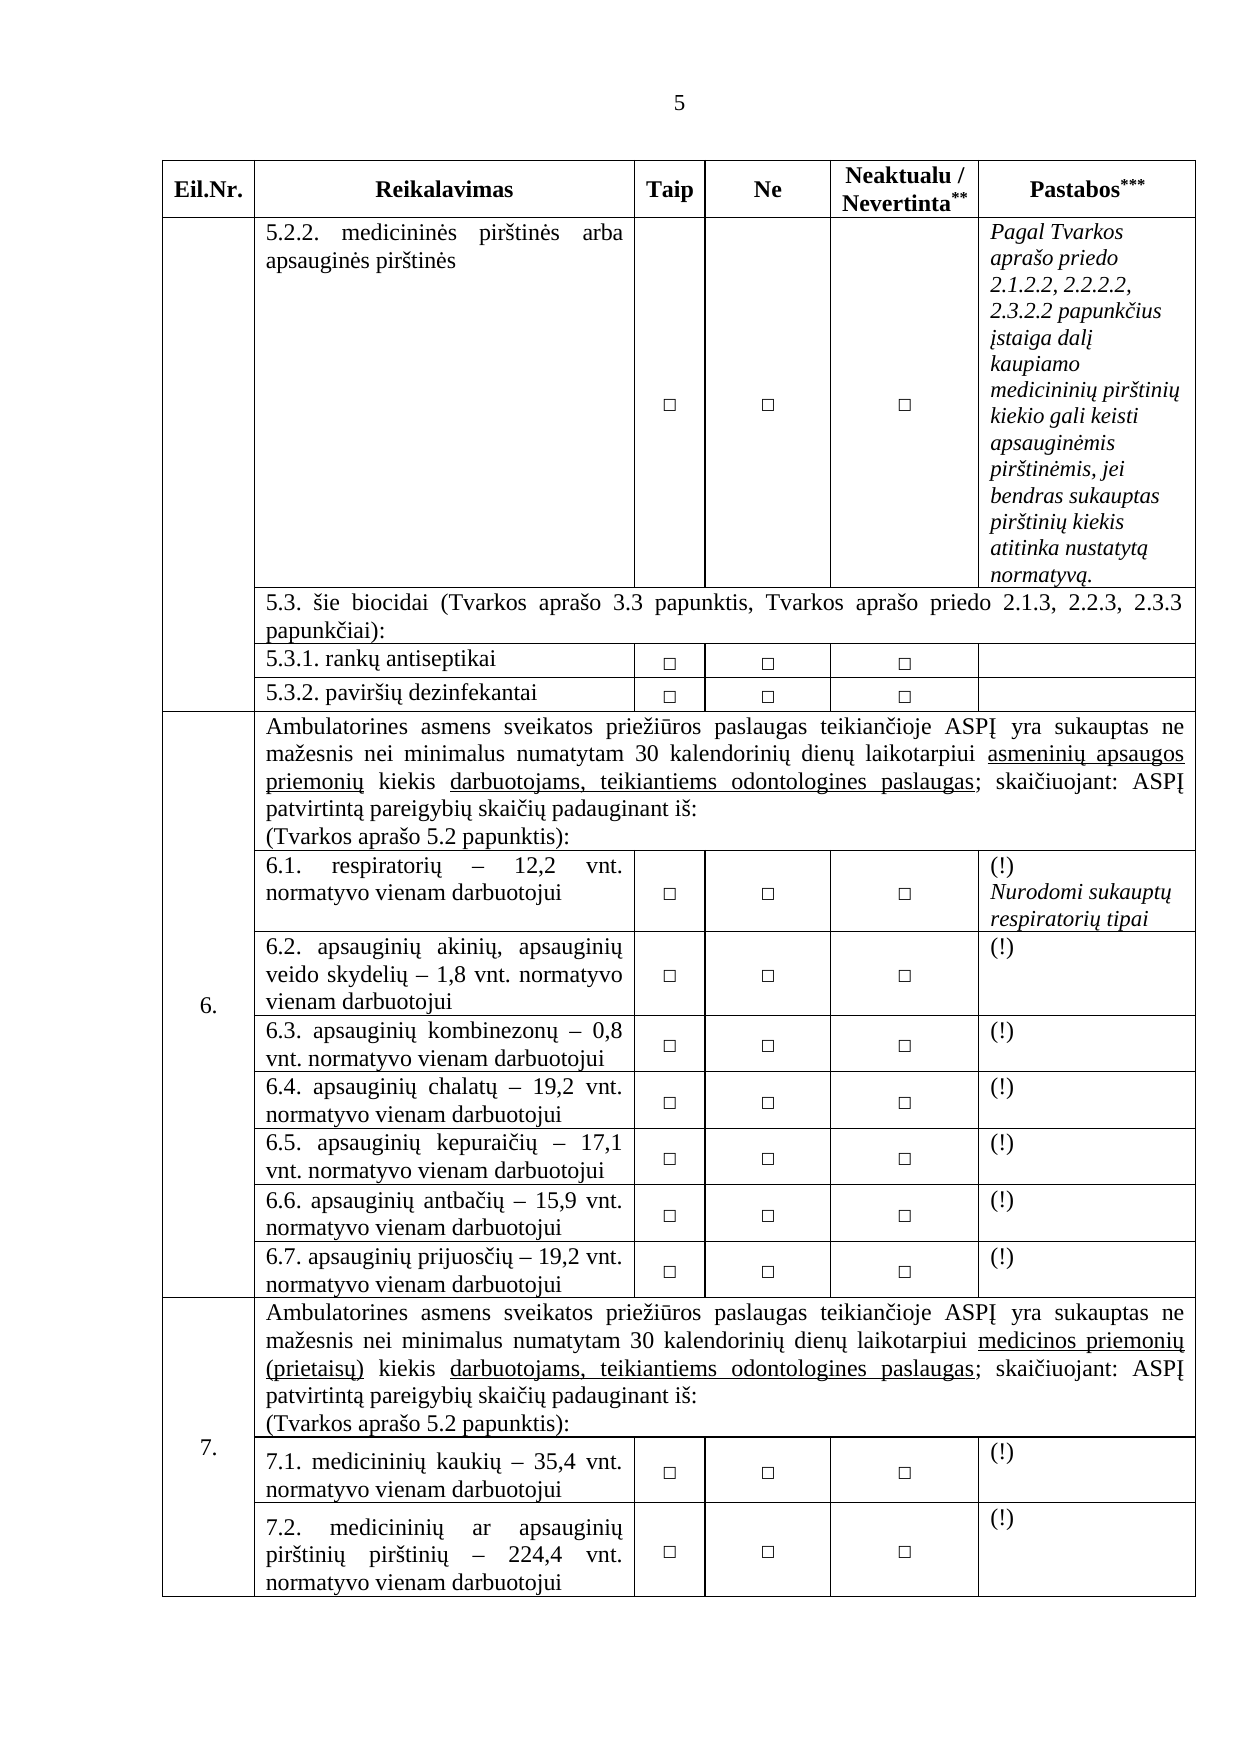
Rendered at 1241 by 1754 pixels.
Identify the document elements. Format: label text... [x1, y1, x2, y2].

table_cell ☐ [831, 218, 978, 587]
table_cell 6.3. apsauginių kombinezonų – 0,8 vnt. normatyvo vienam darbuotojui [255, 1016, 634, 1071]
table_cell ☐ [706, 1242, 830, 1297]
table_cell ☐ [706, 218, 830, 587]
table_cell (!) [979, 1503, 1195, 1596]
table_cell ☐ [831, 1242, 978, 1297]
table_header Pastabos*** [979, 161, 1195, 217]
table_cell 6.4. apsauginių chalatų – 19,2 vnt. normatyvo vienam darbuotojui [255, 1072, 634, 1127]
table_cell ☐ [831, 678, 978, 711]
table_cell ☐ [831, 1438, 978, 1502]
table_cell 5.3. šie biocidai (Tvarkos aprašo 3.3 papunktis, Tvarkos aprašo priedo 2.1.3, 2.2.3, 2.3.3 papunkčiai): [255, 588, 1195, 643]
table_cell [979, 644, 1195, 677]
table_cell (!) [979, 1242, 1195, 1297]
table_cell ☐ [831, 1016, 978, 1071]
table_cell (!) Nurodomi sukauptų respiratorių tipai [979, 851, 1195, 931]
table_cell Pagal Tvarkos aprašo priedo 2.1.2.2, 2.2.2.2, 2.3.2.2 papunkčius įstaiga dalį kaupiamo medicininių pirštinių kiekio gali keisti apsauginėmis pirštinėmis, jei bendras sukauptas pirštinių kiekis atitinka nustatytą normatyvą. [979, 218, 1195, 587]
table_cell ☐ [706, 1438, 830, 1502]
table_cell 5.3.2. paviršių dezinfekantai [255, 678, 634, 711]
table_cell 6.6. apsauginių antbačių – 15,9 vnt. normatyvo vienam darbuotojui [255, 1185, 634, 1241]
table_cell ☐ [635, 218, 704, 587]
table_cell (!) [979, 1129, 1195, 1184]
table_cell ☐ [831, 1503, 978, 1596]
table_cell ☐ [635, 1242, 704, 1297]
table_cell ☐ [635, 1185, 704, 1241]
table_cell (!) [979, 1016, 1195, 1071]
table_cell ☐ [831, 644, 978, 677]
table_cell ☐ [831, 851, 978, 931]
table_cell ☐ [635, 678, 704, 711]
table_header Reikalavimas [255, 161, 634, 217]
table_cell 7.2. medicininių ar apsauginių pirštinių pirštinių – 224,4 vnt. normatyvo vienam darbuotojui [255, 1503, 634, 1596]
table_cell ☐ [706, 1129, 830, 1184]
table_cell 7. [163, 1298, 254, 1596]
table_cell ☐ [706, 644, 830, 677]
table_cell (!) [979, 1185, 1195, 1241]
table_cell [163, 218, 254, 711]
table_header Ne [706, 161, 830, 217]
table_cell ☐ [706, 1016, 830, 1071]
table_cell ☐ [831, 932, 978, 1015]
table_header Neaktualu / Nevertinta** [831, 161, 978, 217]
table_cell 6.5. apsauginių kepuraičių – 17,1 vnt. normatyvo vienam darbuotojui [255, 1129, 634, 1184]
table_cell ☐ [635, 1438, 704, 1502]
table_cell ☐ [635, 932, 704, 1015]
table_cell ☐ [706, 851, 830, 931]
table_cell ☐ [635, 1503, 704, 1596]
table_cell ☐ [706, 1072, 830, 1127]
table_cell (!) [979, 1072, 1195, 1127]
table_cell ☐ [635, 1016, 704, 1071]
table_cell ☐ [635, 644, 704, 677]
table_cell ☐ [635, 851, 704, 931]
table_cell ☐ [706, 932, 830, 1015]
table_cell 7.1. medicininių kaukių – 35,4 vnt. normatyvo vienam darbuotojui [255, 1438, 634, 1502]
table_cell 6.1. respiratorių – 12,2 vnt. normatyvo vienam darbuotojui [255, 851, 634, 931]
table_header Eil.Nr. [163, 161, 254, 217]
table_cell ☐ [831, 1185, 978, 1241]
table_cell 6.2. apsauginių akinių, apsauginių veido skydelių – 1,8 vnt. normatyvo vienam darbuotojui [255, 932, 634, 1015]
table_cell (!) [979, 1438, 1195, 1502]
table_cell Ambulatorines asmens sveikatos priežiūros paslaugas teikiančioje ASPĮ yra sukauptas ne mažesnis nei minimalus numatytam 30 kalendorinių dienų laikotarpiui medicinos priemonių (prietaisų) kiekis darbuotojams, teikiantiems odontologines paslaugas; skaičiuojant: ASPĮ patvirtintą pareigybių skaičių padauginant iš: (Tvarkos aprašo 5.2 papunktis): [255, 1298, 1195, 1436]
table_cell ☐ [706, 1185, 830, 1241]
table_cell ☐ [706, 1503, 830, 1596]
table_cell ☐ [635, 1072, 704, 1127]
table_cell 5.2.2. medicininės pirštinės arba apsauginės pirštinės [255, 218, 634, 587]
table_cell 6. [163, 712, 254, 1297]
table_cell Ambulatorines asmens sveikatos priežiūros paslaugas teikiančioje ASPĮ yra sukauptas ne mažesnis nei minimalus numatytam 30 kalendorinių dienų laikotarpiui asmeninių apsaugos priemonių kiekis darbuotojams, teikiantiems odontologines paslaugas; skaičiuojant: ASPĮ patvirtintą pareigybių skaičių padauginant iš: (Tvarkos aprašo 5.2 papunktis): [255, 712, 1195, 850]
table_header Taip [635, 161, 704, 217]
table_cell 6.7. apsauginių prijuosčių – 19,2 vnt. normatyvo vienam darbuotojui [255, 1242, 634, 1297]
table_cell ☐ [635, 1129, 704, 1184]
table_cell [979, 678, 1195, 711]
table_cell (!) [979, 932, 1195, 1015]
table_cell ☐ [831, 1129, 978, 1184]
table_cell 5.3.1. rankų antiseptikai [255, 644, 634, 677]
table_cell ☐ [831, 1072, 978, 1127]
table_cell ☐ [706, 678, 830, 711]
